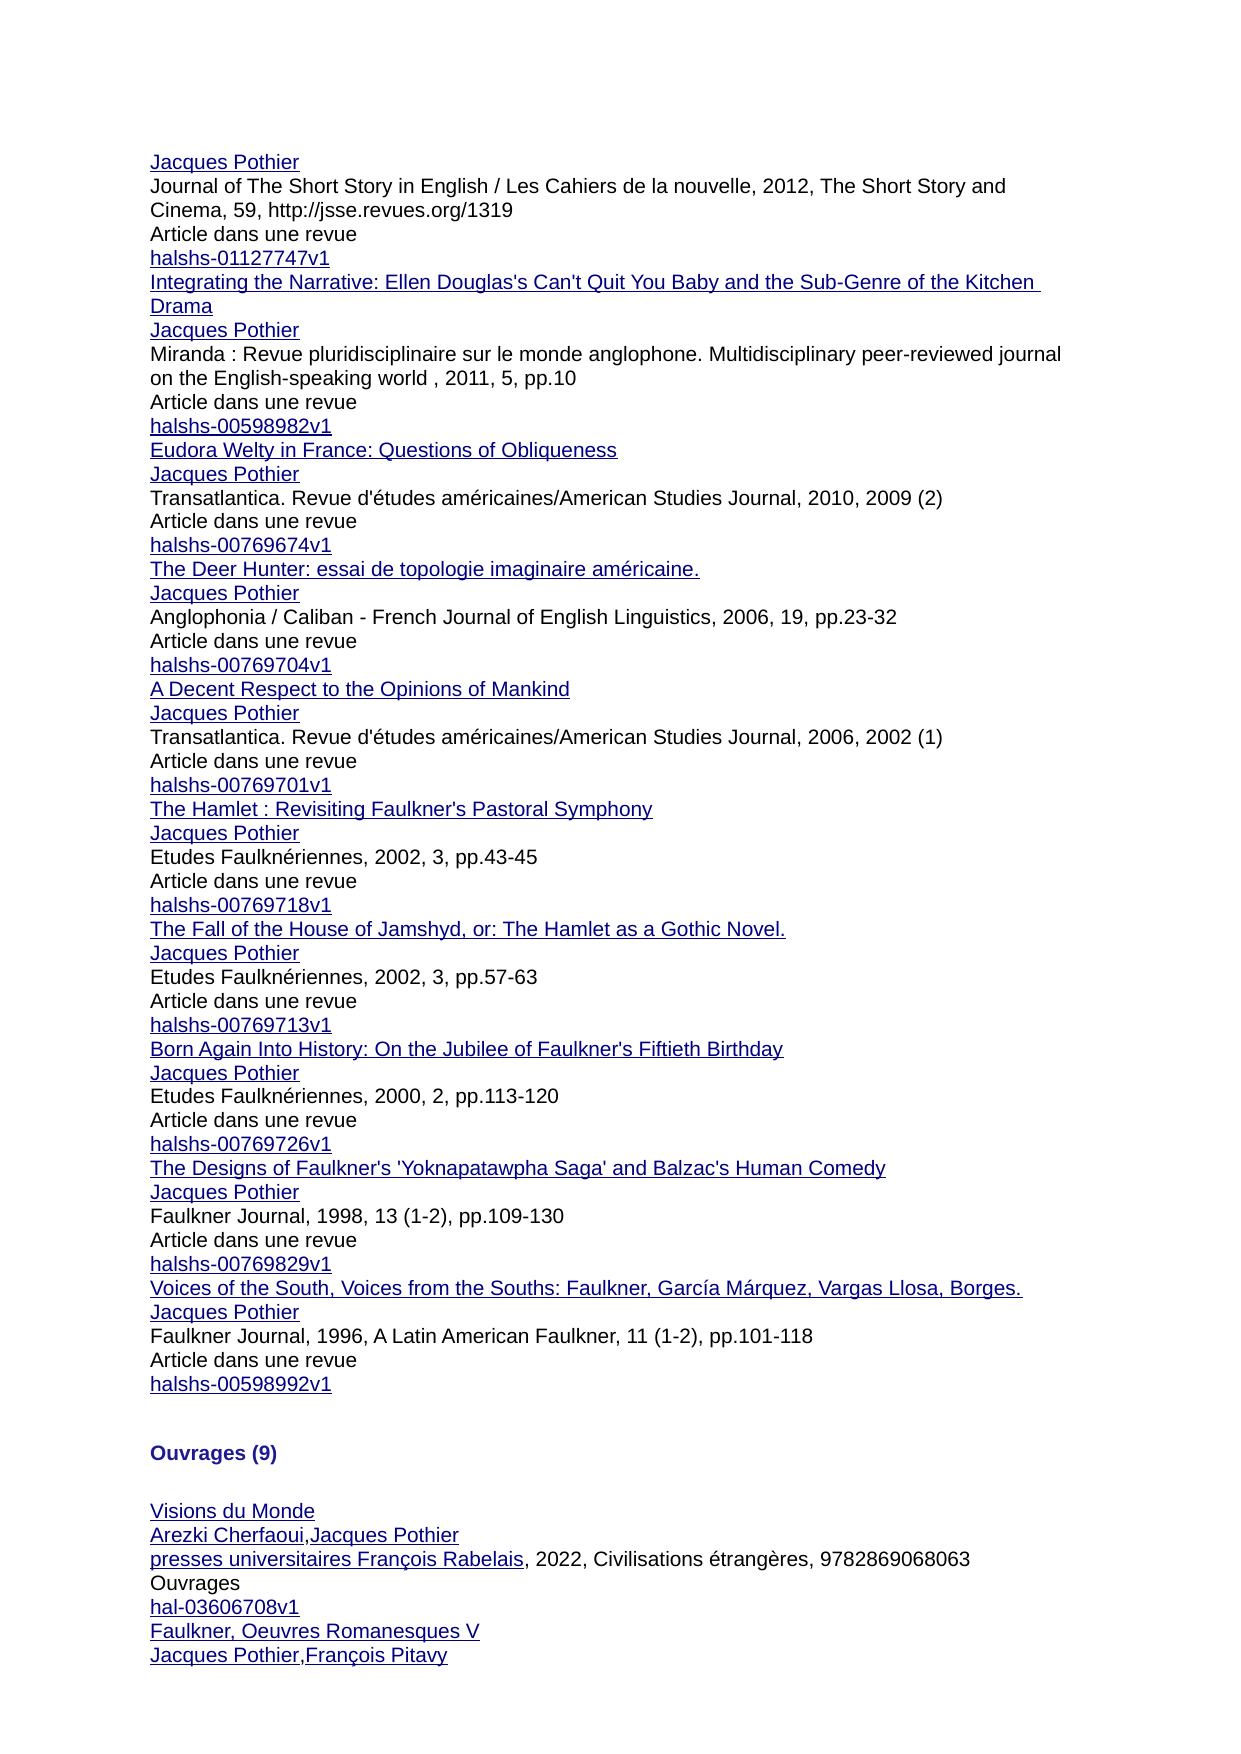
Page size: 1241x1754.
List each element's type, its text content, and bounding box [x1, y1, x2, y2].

table_cell A Decent Respect to the Opinions of Mankind Jacques Pothier Transatlantica. Revue d'études américaines/American Studies Journal, 2006, 2002 (1) Article dans une revue halshs-00769701v1 [150, 677, 1090, 797]
table_cell Jacques Pothier Journal of The Short Story in English / Les Cahiers de la nouvelle, 2012, The Short Story and Cinema, 59, http://jsse.revues.org/1319 Article dans une revue halshs-01127747v1 [150, 150, 1090, 270]
subtitle Ouvrages (9) [150, 1441, 1090, 1464]
table_cell Born Again Into History: On the Jubilee of Faulkner's Fiftieth Birthday Jacques Pothier Etudes Faulknériennes, 2000, 2, pp.113-120 Article dans une revue halshs-00769726v1 [150, 1036, 1090, 1156]
table_header Visions du Monde Arezki Cherfaoui,Jacques Pothier presses universitaires François Rabelais, 2022, Civilisations étrangères, 9782869068063 Ouvrages hal-03606708v1 [150, 1499, 1090, 1619]
table_cell Eudora Welty in France: Questions of Obliqueness Jacques Pothier Transatlantica. Revue d'études américaines/American Studies Journal, 2010, 2009 (2) Article dans une revue halshs-00769674v1 [150, 438, 1090, 557]
table_cell The Designs of Faulkner's 'Yoknapatawpha Saga' and Balzac's Human Comedy Jacques Pothier Faulkner Journal, 1998, 13 (1-2), pp.109-130 Article dans une revue halshs-00769829v1 [150, 1156, 1090, 1276]
table_cell Voices of the South, Voices from the Souths: Faulkner, García Márquez, Vargas Llosa, Borges. Jacques Pothier Faulkner Journal, 1996, A Latin American Faulkner, 11 (1-2), pp.101-118 Article dans une revue halshs-00598992v1 [150, 1276, 1090, 1396]
table_cell Integrating the Narrative: Ellen Douglas's Can't Quit You Baby and the Sub-Genre of the Kitchen Drama Jacques Pothier Miranda : Revue pluridisciplinaire sur le monde anglophone. Multidisciplinary peer-reviewed journal on the English-speaking world , 2011, 5, pp.10 Article dans une revue halshs-00598982v1 [150, 270, 1090, 437]
table_cell Faulkner, Oeuvres Romanesques V Jacques Pothier,François Pitavy [150, 1619, 1090, 1667]
table_cell The Hamlet : Revisiting Faulkner's Pastoral Symphony Jacques Pothier Etudes Faulknériennes, 2002, 3, pp.43-45 Article dans une revue halshs-00769718v1 [150, 797, 1090, 917]
table_cell The Fall of the House of Jamshyd, or: The Hamlet as a Gothic Novel. Jacques Pothier Etudes Faulknériennes, 2002, 3, pp.57-63 Article dans une revue halshs-00769713v1 [150, 917, 1090, 1036]
table_cell The Deer Hunter: essai de topologie imaginaire américaine. Jacques Pothier Anglophonia / Caliban - French Journal of English Linguistics, 2006, 19, pp.23-32 Article dans une revue halshs-00769704v1 [150, 557, 1090, 677]
